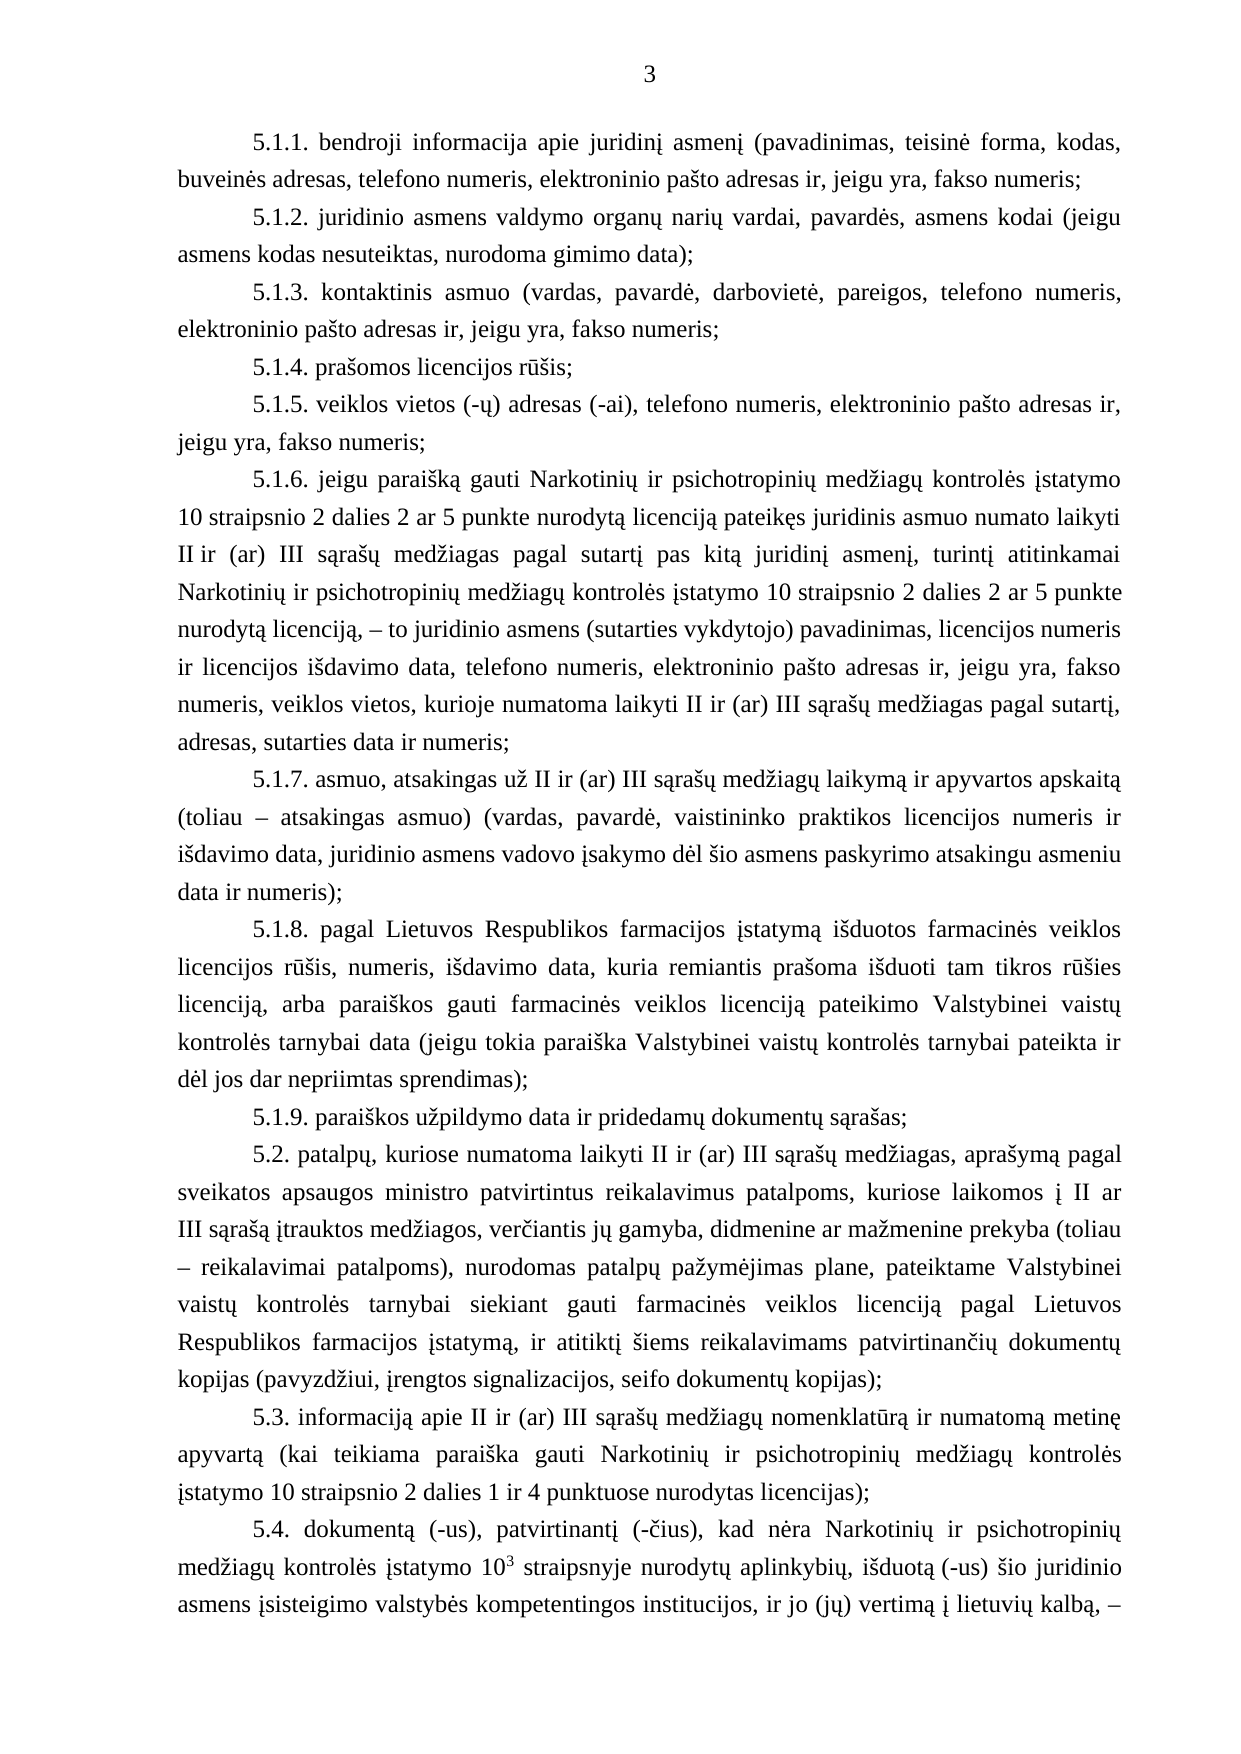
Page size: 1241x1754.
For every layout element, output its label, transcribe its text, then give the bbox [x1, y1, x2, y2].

text 5.4. dokumentą (-us), patvirtinantį (-čius), kad nėra Narkotinių ir psichotropinių medžiagų kontrolės įstatymo 103 straipsnyje nurodytų aplinkybių, išduotą (-us) šio juridinio asmens įsisteigimo valstybės kompetentingos institucijos, ir jo (jų) vertimą į lietuvių kalbą, – [177, 1506, 1122, 1618]
text 5.1.1. bendroji informacija apie juridinį asmenį (pavadinimas, teisinė forma, kodas, buveinės adresas, telefono numeris, elektroninio pašto adresas ir, jeigu yra, fakso numeris; [177, 118, 1122, 193]
text 5.2. patalpų, kuriose numatoma laikyti II ir (ar) III sąrašų medžiagas, aprašymą pagal sveikatos apsaugos ministro patvirtintus reikalavimus patalpoms, kuriose laikomos į II ar III sąrašą įtrauktos medžiagos, verčiantis jų gamyba, didmenine ar mažmenine prekyba (toliau – reikalavimai patalpoms), nurodomas patalpų pažymėjimas plane, pateiktame Valstybinei vaistų kontrolės tarnybai siekiant gauti farmacinės veiklos licenciją pagal Lietuvos Respublikos farmacijos įstatymą, ir atitiktį šiems reikalavimams patvirtinančių dokumentų kopijas (pavyzdžiui, įrengtos signalizacijos, seifo dokumentų kopijas); [177, 1131, 1122, 1393]
text 5.1.6. jeigu paraišką gauti Narkotinių ir psichotropinių medžiagų kontrolės įstatymo 10 straipsnio 2 dalies 2 ar 5 punkte nurodytą licenciją pateikęs juridinis asmuo numato laikyti II ir (ar) III sąrašų medžiagas pagal sutartį pas kitą juridinį asmenį, turintį atitinkamai Narkotinių ir psichotropinių medžiagų kontrolės įstatymo 10 straipsnio 2 dalies 2 ar 5 punkte nurodytą licenciją, – to juridinio asmens (sutarties vykdytojo) pavadinimas, licencijos numeris ir licencijos išdavimo data, telefono numeris, elektroninio pašto adresas ir, jeigu yra, fakso numeris, veiklos vietos, kurioje numatoma laikyti II ir (ar) III sąrašų medžiagas pagal sutartį, adresas, sutarties data ir numeris; [177, 456, 1122, 756]
text 5.1.9. paraiškos užpildymo data ir pridedamų dokumentų sąrašas; [177, 1093, 1122, 1131]
text 5.1.2. juridinio asmens valdymo organų narių vardai, pavardės, asmens kodai (jeigu asmens kodas nesuteiktas, nurodoma gimimo data); [177, 193, 1122, 268]
text 5.3. informaciją apie II ir (ar) III sąrašų medžiagų nomenklatūrą ir numatomą metinę apyvartą (kai teikiama paraiška gauti Narkotinių ir psichotropinių medžiagų kontrolės įstatymo 10 straipsnio 2 dalies 1 ir 4 punktuose nurodytas licencijas); [177, 1393, 1122, 1506]
text 5.1.3. kontaktinis asmuo (vardas, pavardė, darbovietė, pareigos, telefono numeris, elektroninio pašto adresas ir, jeigu yra, fakso numeris; [177, 268, 1122, 343]
text 5.1.5. veiklos vietos (-ų) adresas (-ai), telefono numeris, elektroninio pašto adresas ir, jeigu yra, fakso numeris; [177, 381, 1122, 456]
text 5.1.7. asmuo, atsakingas už II ir (ar) III sąrašų medžiagų laikymą ir apyvartos apskaitą (toliau – atsakingas asmuo) (vardas, pavardė, vaistininko praktikos licencijos numeris ir išdavimo data, juridinio asmens vadovo įsakymo dėl šio asmens paskyrimo atsakingu asmeniu data ir numeris); [177, 756, 1122, 906]
text 5.1.4. prašomos licencijos rūšis; [177, 343, 1122, 381]
text 5.1.8. pagal Lietuvos Respublikos farmacijos įstatymą išduotos farmacinės veiklos licencijos rūšis, numeris, išdavimo data, kuria remiantis prašoma išduoti tam tikros rūšies licenciją, arba paraiškos gauti farmacinės veiklos licenciją pateikimo Valstybinei vaistų kontrolės tarnybai data (jeigu tokia paraiška Valstybinei vaistų kontrolės tarnybai pateikta ir dėl jos dar nepriimtas sprendimas); [177, 906, 1122, 1093]
